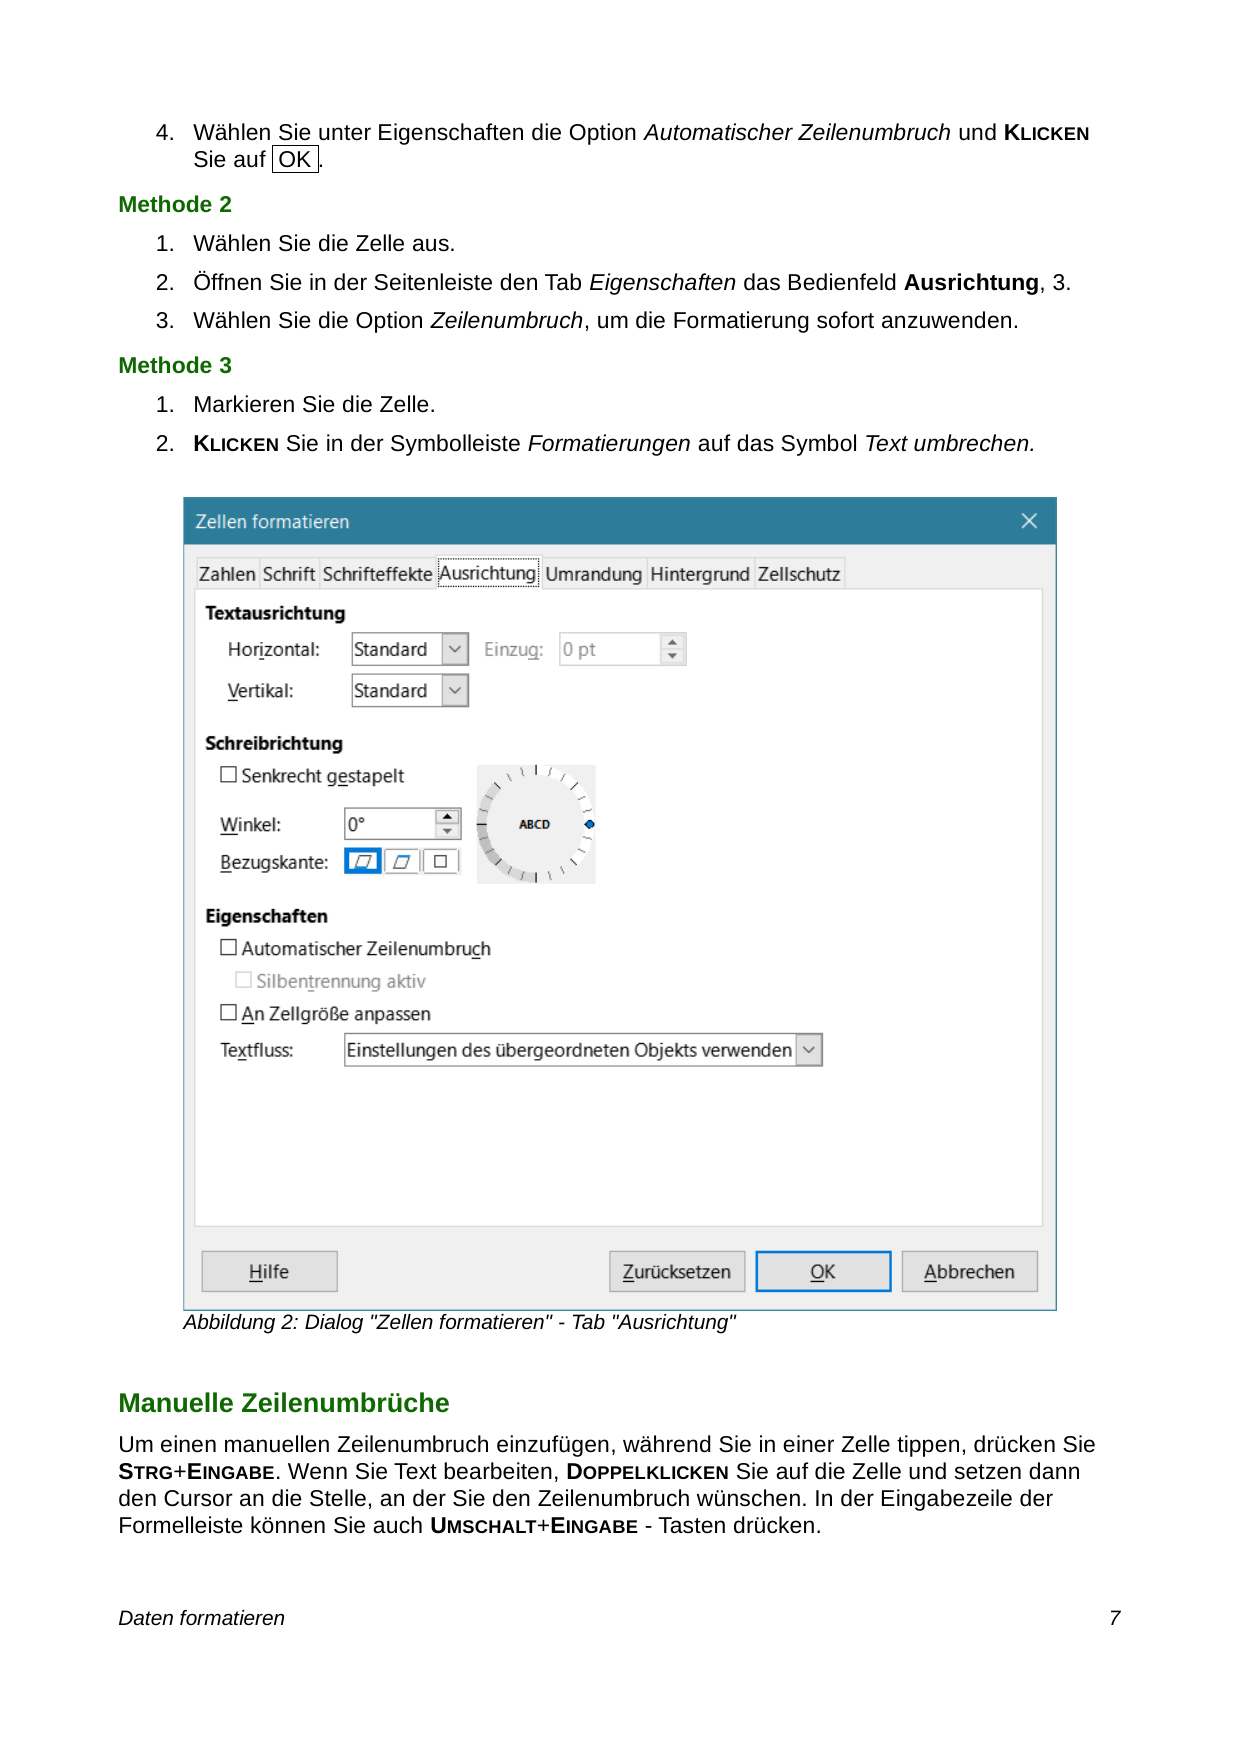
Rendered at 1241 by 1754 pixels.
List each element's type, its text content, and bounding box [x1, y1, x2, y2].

list Markieren Sie die Zelle. [156, 390, 1122, 417]
subtitle Methode 3 [118, 352, 1122, 379]
list Klicken Sie in der Symbolleiste Formatierungen auf das Symbol Text umbrechen. [156, 429, 1122, 456]
list Wählen Sie die Option Zeilenumbruch, um die Formatierung sofort anzuwenden. [156, 307, 1122, 334]
list Wählen Sie die Zelle aus. [156, 229, 1122, 256]
list Wählen Sie unter Eigenschaften die Option Automatischer Zeilenumbruch und Klicken Sie auf OK. [156, 118, 1122, 172]
text Abbildung 2: Dialog "Zellen formatieren" - Tab "Ausrichtung" [183, 1311, 1057, 1334]
subtitle Manuelle Zeilenumbrüche [118, 1387, 1122, 1418]
picture [183, 497, 1057, 1311]
list Öffnen Sie in der Seitenleiste den Tab Eigenschaften das Bedienfeld Ausrichtung, Abbildung 3. [156, 268, 1122, 295]
text Um einen manuellen Zeilenumbruch einzufügen, während Sie in einer Zelle tippen, drücken Sie Strg+Eingabe. Wenn Sie Text bearbeiten, Doppelklicken Sie auf die Zelle und setzen dann den Cursor an die Stelle, an der Sie den Zeilenumbruch wünschen. In der Eingabezeile der Formelleiste können Sie auch Umschalt+Eingabe - Tasten drücken. [118, 1430, 1122, 1538]
subtitle Methode 2 [118, 190, 1122, 217]
